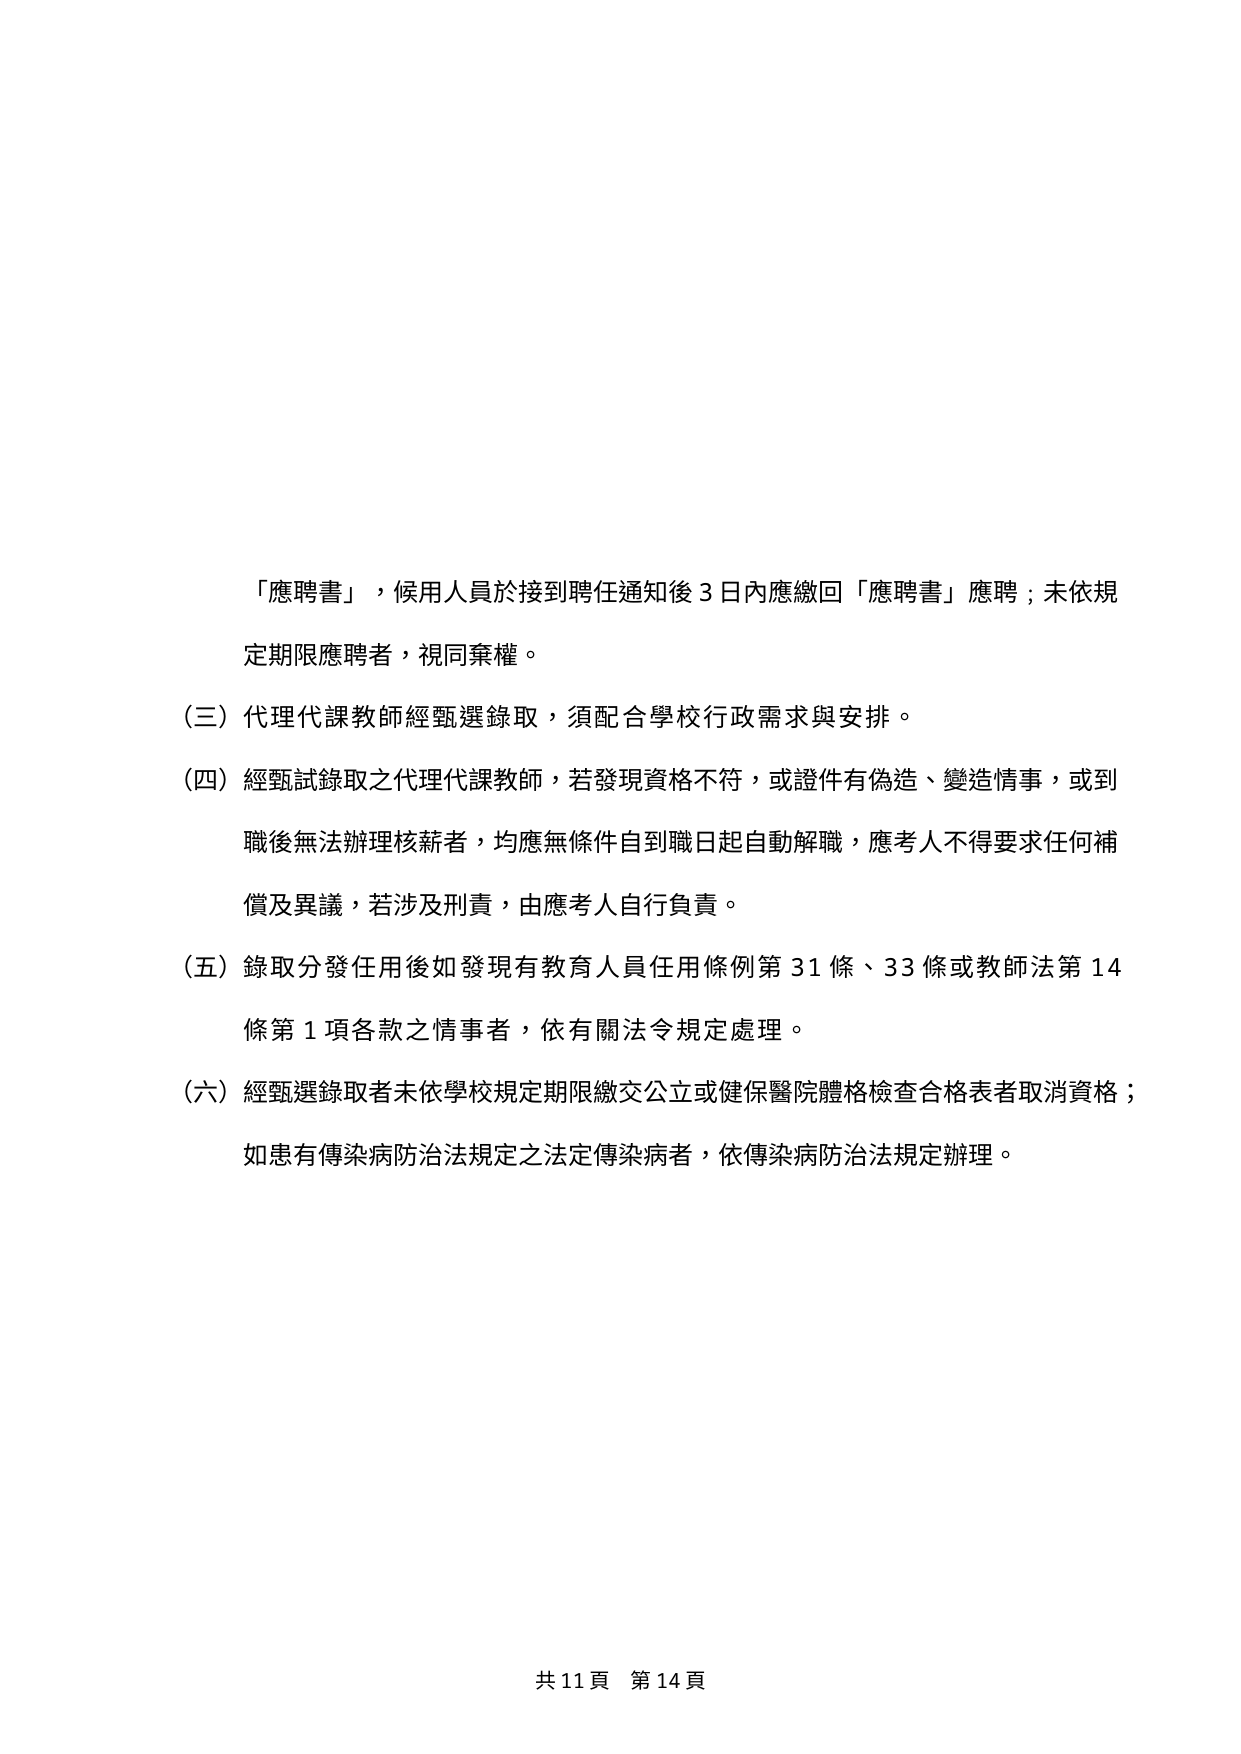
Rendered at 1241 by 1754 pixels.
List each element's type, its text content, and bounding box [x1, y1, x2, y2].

text （六）經甄選錄取者未依學校規定期限繳交公立或健保醫院體格檢查合格表者取消資格；如患有傳染病防治法規定之法定傳染病者，依傳染病防治法規定辦理。 [168, 1049, 1122, 1174]
text （五）錄取分發任用後如發現有教育人員任用條例第31條、33條或教師法第14條第1項各款之情事者，依有關法令規定處理。 [168, 924, 1122, 1049]
text 「應聘書」，候用人員於接到聘任通知後3日內應繳回「應聘書」應聘﹔未依規定期限應聘者，視同棄權。 [168, 549, 1122, 674]
text （三）代理代課教師經甄選錄取，須配合學校行政需求與安排。 [168, 674, 1122, 737]
text （四）經甄試錄取之代理代課教師，若發現資格不符，或證件有偽造、變造情事，或到職後無法辦理核薪者，均應無條件自到職日起自動解職，應考人不得要求任何補償及異議，若涉及刑責，由應考人自行負責。 [168, 737, 1122, 924]
